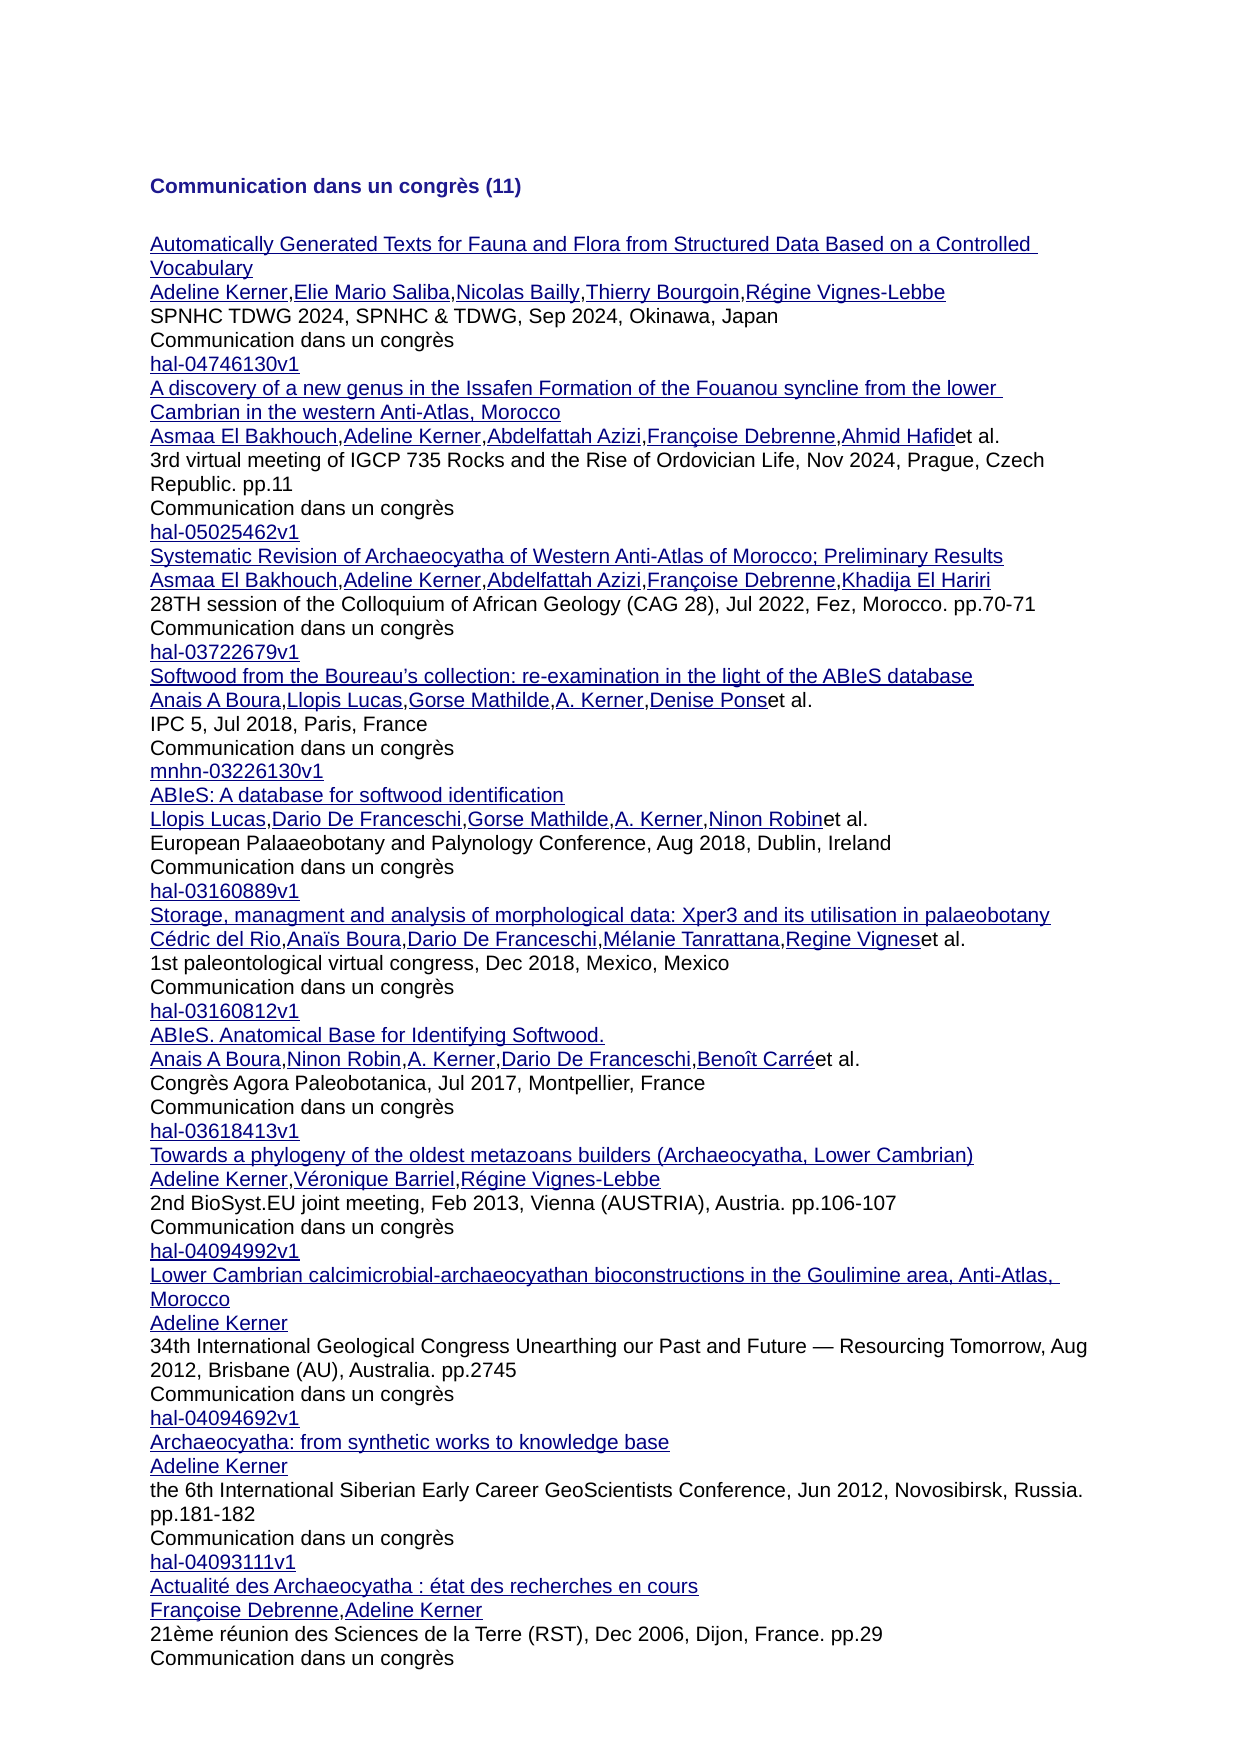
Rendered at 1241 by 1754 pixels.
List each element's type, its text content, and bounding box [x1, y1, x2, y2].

table_cell Towards a phylogeny of the oldest metazoans builders (Archaeocyatha, Lower Cambrian) Adeline Kerner,Véronique Barriel,Régine Vignes-Lebbe 2nd BioSyst.EU joint meeting, Feb 2013, Vienna (AUSTRIA), Austria. pp.106-107 Communication dans un congrès hal-04094992v1 [150, 1143, 1090, 1262]
subtitle Communication dans un congrès (11) [150, 174, 1090, 198]
table_cell A discovery of a new genus in the Issafen Formation of the Fouanou syncline from the lower Cambrian in the western Anti-Atlas, Morocco Asmaa El Bakhouch,Adeline Kerner,Abdelfattah Azizi,Françoise Debrenne,Ahmid Hafidet al. 3rd virtual meeting of IGCP 735 Rocks and the Rise of Ordovician Life, Nov 2024, Prague, Czech Republic. pp.11 Communication dans un congrès hal-05025462v1 [150, 376, 1090, 544]
table_cell ABIeS: A database for softwood identification Llopis Lucas,Dario De Franceschi,Gorse Mathilde,A. Kerner,Ninon Robinet al. European Palaaeobotany and Palynology Conference, Aug 2018, Dublin, Ireland Communication dans un congrès hal-03160889v1 [150, 783, 1090, 903]
table_cell Systematic Revision of Archaeocyatha of Western Anti-Atlas of Morocco; Preliminary Results Asmaa El Bakhouch,Adeline Kerner,Abdelfattah Azizi,Françoise Debrenne,Khadija El Hariri 28TH session of the Colloquium of African Geology (CAG 28), Jul 2022, Fez, Morocco. pp.70-71 Communication dans un congrès hal-03722679v1 [150, 544, 1090, 663]
table_cell ABIeS. Anatomical Base for Identifying Softwood. Anais A Boura,Ninon Robin,A. Kerner,Dario De Franceschi,Benoît Carréet al. Congrès Agora Paleobotanica, Jul 2017, Montpellier, France Communication dans un congrès hal-03618413v1 [150, 1023, 1090, 1143]
table_cell Actualité des Archaeocyatha : état des recherches en cours Françoise Debrenne,Adeline Kerner 21ème réunion des Sciences de la Terre (RST), Dec 2006, Dijon, France. pp.29 Communication dans un congrès [150, 1574, 1090, 1670]
table_cell Archaeocyatha: from synthetic works to knowledge base Adeline Kerner the 6th International Siberian Early Career GeoScientists Conference, Jun 2012, Novosibirsk, Russia. pp.181-182 Communication dans un congrès hal-04093111v1 [150, 1430, 1090, 1574]
table_header Automatically Generated Texts for Fauna and Flora from Structured Data Based on a Controlled Vocabulary Adeline Kerner,Elie Mario Saliba,Nicolas Bailly,Thierry Bourgoin,Régine Vignes-Lebbe SPNHC TDWG 2024, SPNHC & TDWG, Sep 2024, Okinawa, Japan Communication dans un congrès hal-04746130v1 [150, 232, 1090, 376]
table_cell Lower Cambrian calcimicrobial-archaeocyathan bioconstructions in the Goulimine area, Anti-Atlas, Morocco Adeline Kerner 34th International Geological Congress Unearthing our Past and Future — Resourcing Tomorrow, Aug 2012, Brisbane (AU), Australia. pp.2745 Communication dans un congrès hal-04094692v1 [150, 1263, 1090, 1430]
table_cell Softwood from the Boureau’s collection: re-examination in the light of the ABIeS database Anais A Boura,Llopis Lucas,Gorse Mathilde,A. Kerner,Denise Ponset al. IPC 5, Jul 2018, Paris, France Communication dans un congrès mnhn-03226130v1 [150, 664, 1090, 783]
table_cell Storage, managment and analysis of morphological data: Xper3 and its utilisation in palaeobotany Cédric del Rio,Anaïs Boura,Dario De Franceschi,Mélanie Tanrattana,Regine Vigneset al. 1st paleontological virtual congress, Dec 2018, Mexico, Mexico Communication dans un congrès hal-03160812v1 [150, 903, 1090, 1023]
